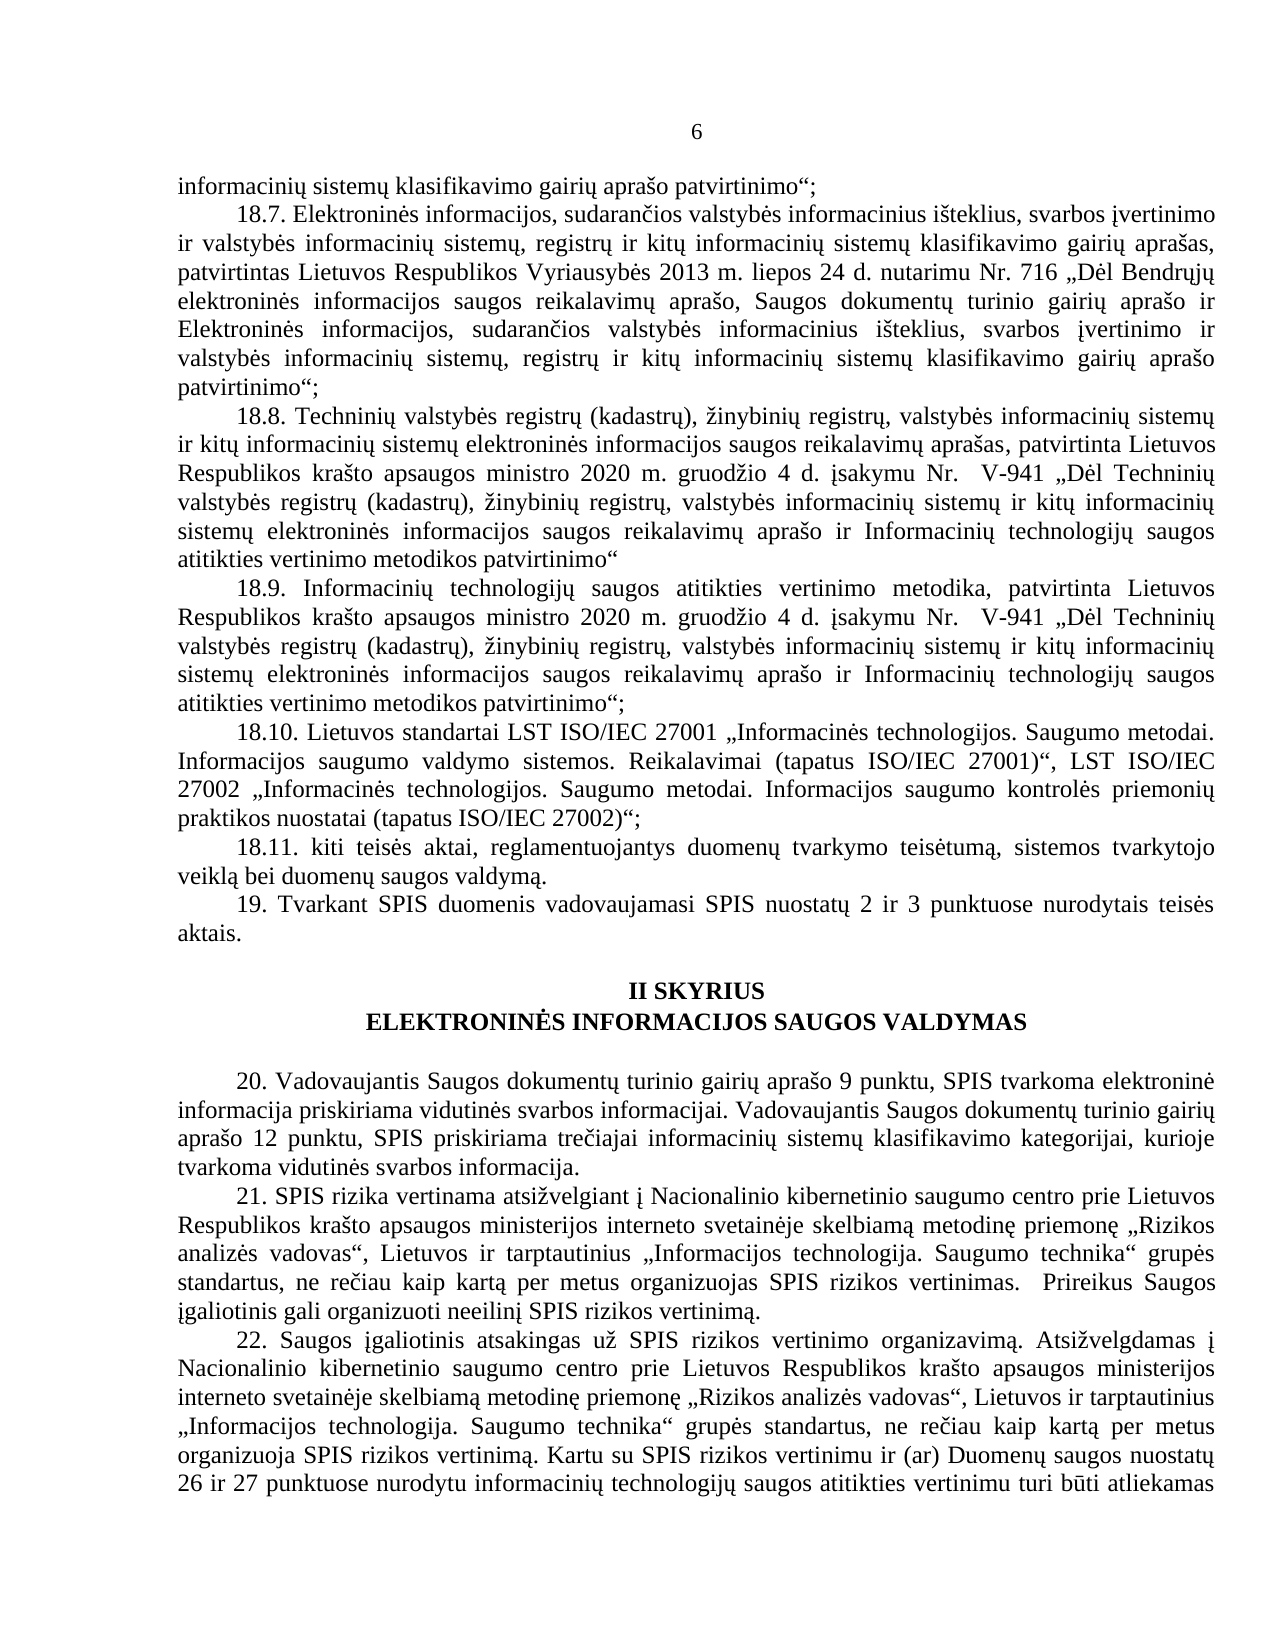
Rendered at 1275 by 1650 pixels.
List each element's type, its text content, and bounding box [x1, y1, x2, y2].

text II SKYRIUS [177, 976, 1216, 1004]
text 20. Vadovaujantis Saugos dokumentų turinio gairių aprašo 9 punktu, SPIS tvarkoma elektroninė informacija priskiriama vidutinės svarbos informacijai. Vadovaujantis Saugos dokumentų turinio gairių aprašo 12 punktu, SPIS priskiriama trečiajai informacinių sistemų klasifikavimo kategorijai, kurioje tvarkoma vidutinės svarbos informacija. [177, 1066, 1216, 1181]
text 18.8. Techninių valstybės registrų (kadastrų), žinybinių registrų, valstybės informacinių sistemų ir kitų informacinių sistemų elektroninės informacijos saugos reikalavimų aprašas, patvirtinta Lietuvos Respublikos krašto apsaugos ministro 2020 m. gruodžio 4 d. įsakymu Nr. V-941 „Dėl Techninių valstybės registrų (kadastrų), žinybinių registrų, valstybės informacinių sistemų ir kitų informacinių sistemų elektroninės informacijos saugos reikalavimų aprašo ir Informacinių technologijų saugos atitikties vertinimo metodikos patvirtinimo“ [177, 401, 1216, 573]
text 19. Tvarkant SPIS duomenis vadovaujamasi SPIS nuostatų 2 ir 3 punktuose nurodytais teisės aktais. [177, 889, 1216, 947]
text 18.10. Lietuvos standartai LST ISO/IEC 27001 „Informacinės technologijos. Saugumo metodai. Informacijos saugumo valdymo sistemos. Reikalavimai (tapatus ISO/IEC 27001)“, LST ISO/IEC 27002 „Informacinės technologijos. Saugumo metodai. Informacijos saugumo kontrolės priemonių praktikos nuostatai (tapatus ISO/IEC 27002)“; [177, 717, 1216, 832]
text informacinių sistemų klasifikavimo gairių aprašo patvirtinimo“; [177, 171, 1216, 199]
text 18.9. Informacinių technologijų saugos atitikties vertinimo metodika, patvirtinta Lietuvos Respublikos krašto apsaugos ministro 2020 m. gruodžio 4 d. įsakymu Nr. V-941 „Dėl Techninių valstybės registrų (kadastrų), žinybinių registrų, valstybės informacinių sistemų ir kitų informacinių sistemų elektroninės informacijos saugos reikalavimų aprašo ir Informacinių technologijų saugos atitikties vertinimo metodikos patvirtinimo“; [177, 573, 1216, 717]
text 21. SPIS rizika vertinama atsižvelgiant į Nacionalinio kibernetinio saugumo centro prie Lietuvos Respublikos krašto apsaugos ministerijos interneto svetainėje skelbiamą metodinę priemonę „Rizikos analizės vadovas“, Lietuvos ir tarptautinius „Informacijos technologija. Saugumo technika“ grupės standartus, ne rečiau kaip kartą per metus organizuojas SPIS rizikos vertinimas. Prireikus Saugos įgaliotinis gali organizuoti neeilinį SPIS rizikos vertinimą. [177, 1181, 1216, 1325]
text ELEKTRONINĖS INFORMACIJOS SAUGOS VALDYMAS [177, 1007, 1216, 1035]
text 18.7. Elektroninės informacijos, sudarančios valstybės informacinius išteklius, svarbos įvertinimo ir valstybės informacinių sistemų, registrų ir kitų informacinių sistemų klasifikavimo gairių aprašas, patvirtintas Lietuvos Respublikos Vyriausybės 2013 m. liepos 24 d. nutarimu Nr. 716 „Dėl Bendrųjų elektroninės informacijos saugos reikalavimų aprašo, Saugos dokumentų turinio gairių aprašo ir Elektroninės informacijos, sudarančios valstybės informacinius išteklius, svarbos įvertinimo ir valstybės informacinių sistemų, registrų ir kitų informacinių sistemų klasifikavimo gairių aprašo patvirtinimo“; [177, 199, 1216, 401]
text 18.11. kiti teisės aktai, reglamentuojantys duomenų tvarkymo teisėtumą, sistemos tvarkytojo veiklą bei duomenų saugos valdymą. [177, 832, 1216, 889]
text 22. Saugos įgaliotinis atsakingas už SPIS rizikos vertinimo organizavimą. Atsižvelgdamas į Nacionalinio kibernetinio saugumo centro prie Lietuvos Respublikos krašto apsaugos ministerijos interneto svetainėje skelbiamą metodinę priemonę „Rizikos analizės vadovas“, Lietuvos ir tarptautinius „Informacijos technologija. Saugumo technika“ grupės standartus, ne rečiau kaip kartą per metus organizuoja SPIS rizikos vertinimą. Kartu su SPIS rizikos vertinimu ir (ar) Duomenų saugos nuostatų 26 ir 27 punktuose nurodytu informacinių technologijų saugos atitikties vertinimu turi būti atliekamas [177, 1325, 1216, 1497]
